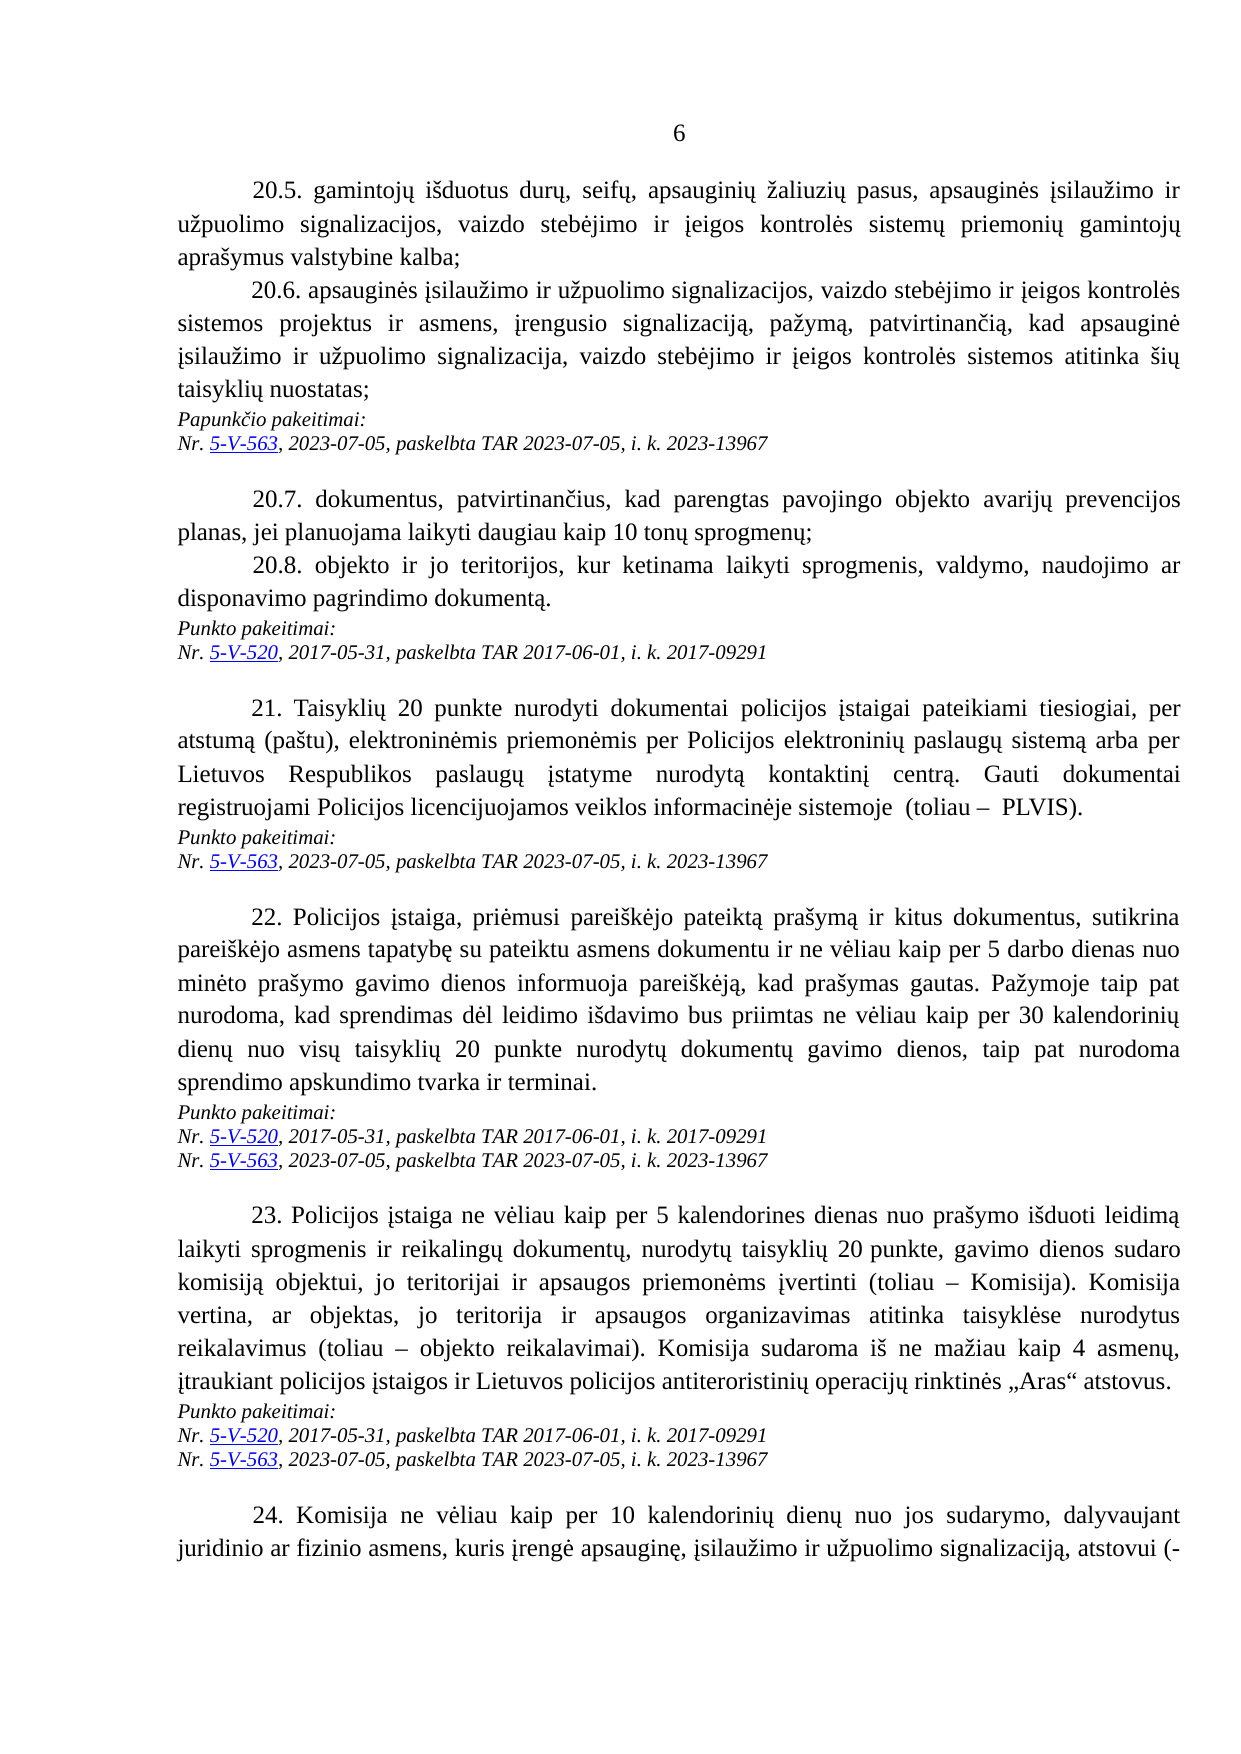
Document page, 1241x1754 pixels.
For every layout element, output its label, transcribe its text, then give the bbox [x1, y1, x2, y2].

text Nr. 5-V-563, 2023-07-05, paskelbta TAR 2023-07-05, i. k. 2023-13967 [177, 1148, 1181, 1172]
text 20.8. objekto ir jo teritorijos, kur ketinama laikyti sprogmenis, valdymo, naudojimo ar disponavimo pagrindimo dokumentą. [177, 550, 1181, 611]
text 23. Policijos įstaiga ne vėliau kaip per 5 kalendorines dienas nuo prašymo išduoti leidimą laikyti sprogmenis ir reikalingų dokumentų, nurodytų taisyklių 20 punkte, gavimo dienos sudaro komisiją objektui, jo teritorijai ir apsaugos priemonėms įvertinti (toliau – Komisija). Komisija vertina, ar objektas, jo teritorija ir apsaugos organizavimas atitinka taisyklėse nurodytus reikalavimus (toliau – objekto reikalavimai). Komisija sudaroma iš ne mažiau kaip 4 asmenų, įtraukiant policijos įstaigos ir Lietuvos policijos antiteroristinių operacijų rinktinės „Aras“ atstovus. [177, 1201, 1181, 1394]
text Punkto pakeitimai: [177, 1399, 1181, 1423]
text Punkto pakeitimai: [177, 616, 1181, 640]
text Nr. 5-V-563, 2023-07-05, paskelbta TAR 2023-07-05, i. k. 2023-13967 [177, 1447, 1181, 1471]
text 24. Komisija ne vėliau kaip per 10 kalendorinių dienų nuo jos sudarymo, dalyvaujant juridinio ar fizinio asmens, kuris įrengė apsauginę, įsilaužimo ir užpuolimo signalizaciją, atstovui (- [177, 1500, 1181, 1561]
text Nr. 5-V-563, 2023-07-05, paskelbta TAR 2023-07-05, i. k. 2023-13967 [177, 849, 1181, 873]
text Papunkčio pakeitimai: [177, 407, 1181, 431]
text 20.6. apsauginės įsilaužimo ir užpuolimo signalizacijos, vaizdo stebėjimo ir įeigos kontrolės sistemos projektus ir asmens, įrengusio signalizaciją, pažymą, patvirtinančią, kad apsauginė įsilaužimo ir užpuolimo signalizacija, vaizdo stebėjimo ir įeigos kontrolės sistemos atitinka šių taisyklių nuostatas; [177, 275, 1181, 402]
text Nr. 5-V-520, 2017-05-31, paskelbta TAR 2017-06-01, i. k. 2017-09291 [177, 640, 1181, 664]
text 21. Taisyklių 20 punkte nurodyti dokumentai policijos įstaigai pateikiami tiesiogiai, per atstumą (paštu), elektroninėmis priemonėmis per Policijos elektroninių paslaugų sistemą arba per Lietuvos Respublikos paslaugų įstatyme nurodytą kontaktinį centrą. Gauti dokumentai registruojami Policijos licencijuojamos veiklos informacinėje sistemoje (toliau – PLVIS). [177, 693, 1181, 820]
text 22. Policijos įstaiga, priėmusi pareiškėjo pateiktą prašymą ir kitus dokumentus, sutikrina pareiškėjo asmens tapatybę su pateiktu asmens dokumentu ir ne vėliau kaip per 5 darbo dienas nuo minėto prašymo gavimo dienos informuoja pareiškėją, kad prašymas gautas. Pažymoje taip pat nurodoma, kad sprendimas dėl leidimo išdavimo bus priimtas ne vėliau kaip per 30 kalendorinių dienų nuo visų taisyklių 20 punkte nurodytų dokumentų gavimo dienos, taip pat nurodoma sprendimo apskundimo tvarka ir terminai. [177, 902, 1181, 1095]
text 20.5. gamintojų išduotus durų, seifų, apsauginių žaliuzių pasus, apsauginės įsilaužimo ir užpuolimo signalizacijos, vaizdo stebėjimo ir įeigos kontrolės sistemų priemonių gamintojų aprašymus valstybine kalba; [177, 176, 1181, 270]
text Punkto pakeitimai: [177, 825, 1181, 849]
text Punkto pakeitimai: [177, 1100, 1181, 1124]
text Nr. 5-V-563, 2023-07-05, paskelbta TAR 2023-07-05, i. k. 2023-13967 [177, 431, 1181, 455]
text 20.7. dokumentus, patvirtinančius, kad parengtas pavojingo objekto avarijų prevencijos planas, jei planuojama laikyti daugiau kaip 10 tonų sprogmenų; [177, 484, 1181, 545]
text Nr. 5-V-520, 2017-05-31, paskelbta TAR 2017-06-01, i. k. 2017-09291 [177, 1124, 1181, 1148]
text Nr. 5-V-520, 2017-05-31, paskelbta TAR 2017-06-01, i. k. 2017-09291 [177, 1423, 1181, 1447]
